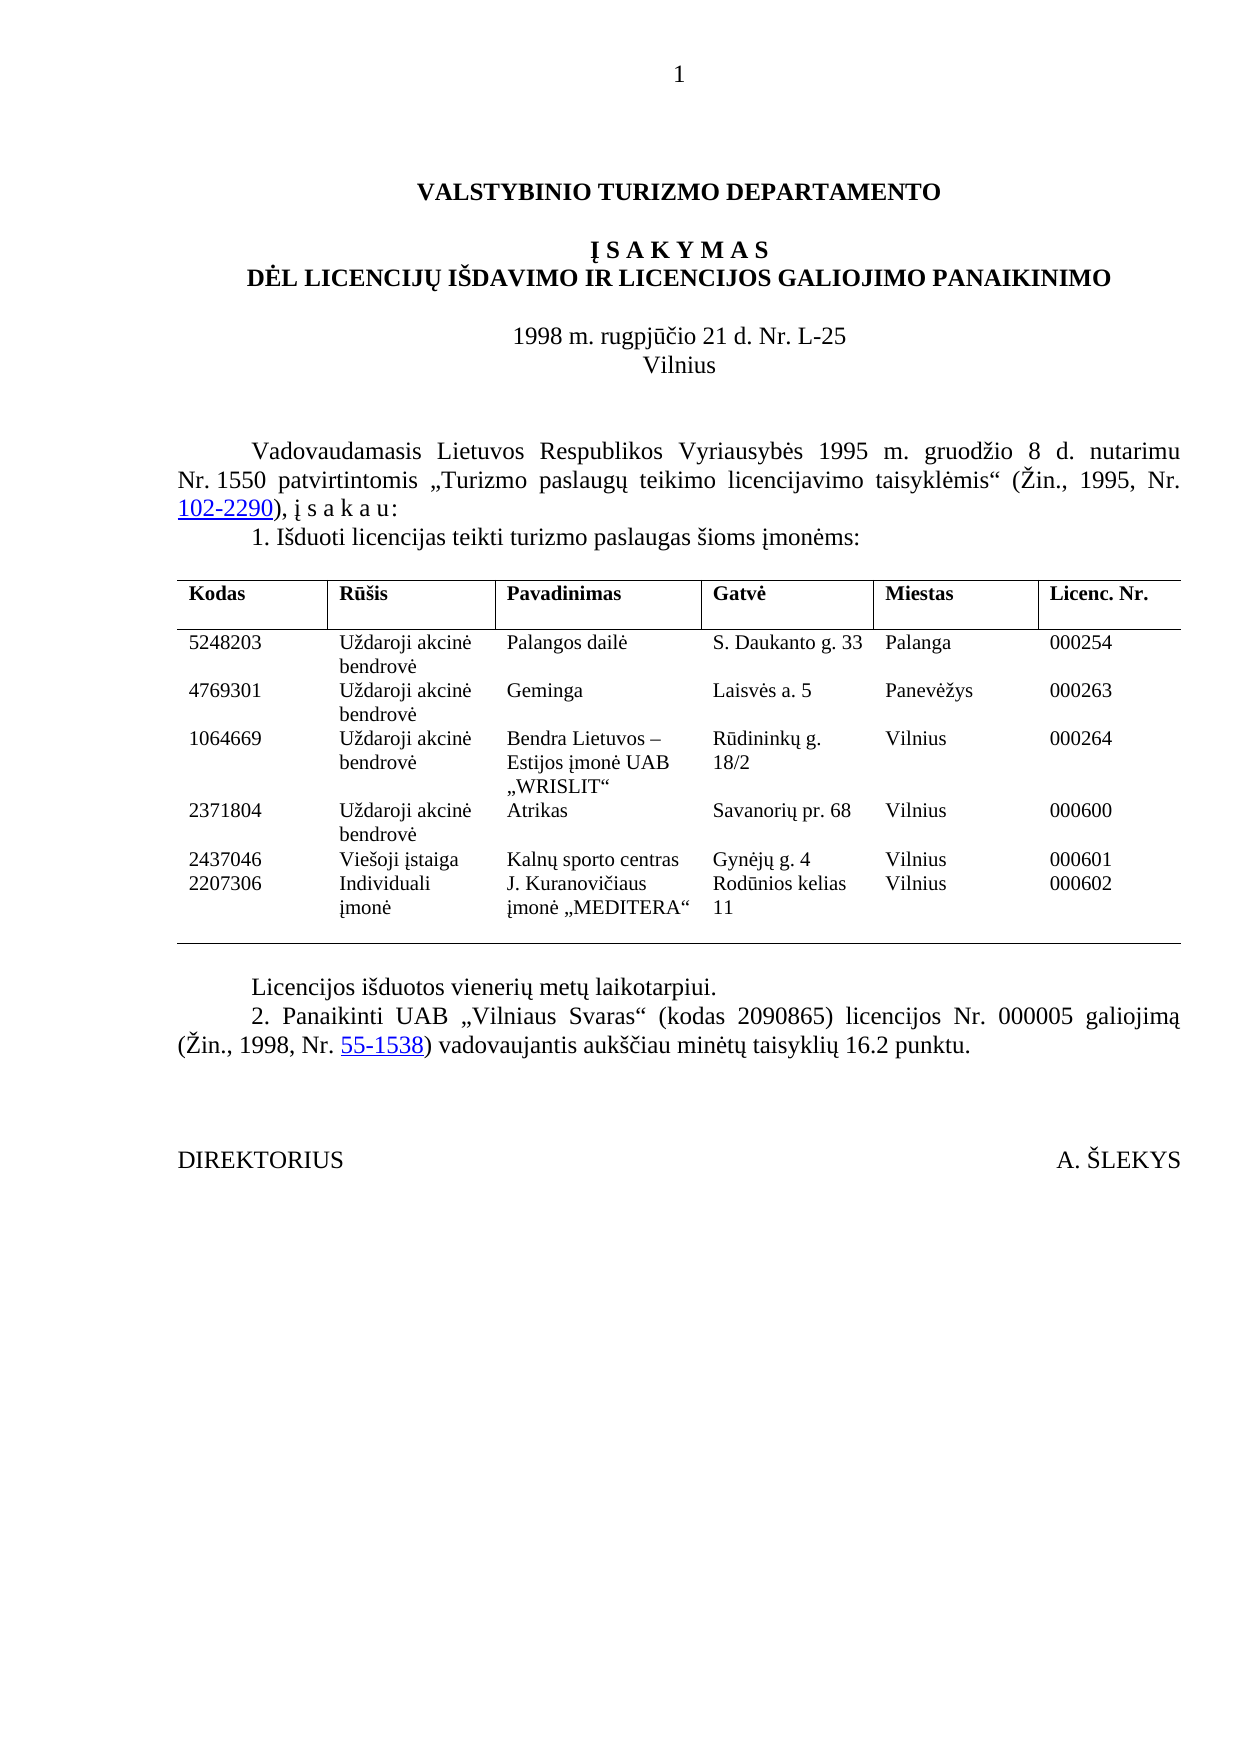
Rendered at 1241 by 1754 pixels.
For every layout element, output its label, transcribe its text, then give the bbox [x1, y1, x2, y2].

table_cell [874, 605, 1038, 629]
table_cell [328, 605, 495, 629]
text Vilnius [177, 350, 1181, 378]
table_header Rūšis [328, 581, 495, 605]
table_header Gatvė [702, 581, 873, 605]
table_cell Bendra Lietuvos – Estijos įmonė UAB „WRISLIT“ [495, 726, 701, 798]
table_cell [1038, 919, 1181, 943]
table_cell Rodūnios kelias 11 [701, 871, 874, 919]
text DIREKTORIUS A. ŠLEKYS [177, 1145, 1181, 1174]
table_cell Laisvės a. 5 [701, 678, 874, 726]
table_cell Panevėžys [874, 678, 1038, 726]
table_cell Uždaroji akcinė bendrovė [328, 798, 495, 846]
text Į S A K Y M A S [177, 235, 1181, 263]
table_cell 2437046 [177, 846, 328, 871]
text Licencijos išduotos vienerių metų laikotarpiui. [177, 972, 1181, 1001]
table_cell S. Daukanto g. 33 [701, 630, 874, 678]
table_cell Vilnius [874, 726, 1038, 798]
table_cell 2207306 [177, 871, 328, 919]
table_cell 4769301 [177, 678, 328, 726]
table_cell Palanga [874, 630, 1038, 678]
text Vadovaudamasis Lietuvos Respublikos Vyriausybės 1995 m. gruodžio 8 d. nutarimu Nr. 1550 patvirtintomis „Turizmo paslaugų teikimo licencijavimo taisyklėmis“ (Žin., 1995, Nr. 102-2290), įsakau: [177, 436, 1181, 522]
text DĖL LICENCIJŲ IŠDAVIMO IR LICENCIJOS GALIOJIMO PANAIKINIMO [177, 263, 1181, 292]
text VALSTYBINIO TURIZMO DEPARTAMENTO [177, 177, 1181, 206]
table_cell [177, 919, 328, 943]
text 1998 m. rugpjūčio 21 d. Nr. L-25 [177, 321, 1181, 350]
text 2. Panaikinti UAB „Vilniaus Svaras“ (kodas 2090865) licencijos Nr. 000005 galiojimą (Žin., 1998, Nr. 55-1538) vadovaujantis aukščiau minėtų taisyklių 16.2 punktu. [177, 1001, 1181, 1059]
table_cell Vilnius [874, 798, 1038, 846]
table_cell Viešoji įstaiga [328, 846, 495, 871]
table_cell [874, 919, 1038, 943]
table_cell [702, 605, 873, 629]
table_cell J. Kuranovičiaus įmonė „MEDITERA“ [495, 871, 701, 919]
table_cell [177, 605, 327, 629]
table_cell Palangos dailė [495, 630, 701, 678]
table_header Miestas [874, 581, 1038, 605]
table_cell Individuali įmonė [328, 871, 495, 919]
table_cell 000600 [1038, 798, 1181, 846]
table_cell [495, 919, 701, 943]
text 1. Išduoti licencijas teikti turizmo paslaugas šioms įmonėms: [177, 522, 1181, 551]
table_cell Vilnius [874, 871, 1038, 919]
table_cell 000602 [1038, 871, 1181, 919]
table_cell [328, 919, 495, 943]
table_cell [496, 605, 701, 629]
table_cell 5248203 [177, 630, 328, 678]
table_cell Gynėjų g. 4 [701, 846, 874, 871]
table_cell Savanorių pr. 68 [701, 798, 874, 846]
table_cell 000263 [1038, 678, 1181, 726]
table_cell Kalnų sporto centras [495, 846, 701, 871]
table_header Kodas [177, 581, 327, 605]
table_cell [701, 919, 874, 943]
table_cell Atrikas [495, 798, 701, 846]
table_cell Geminga [495, 678, 701, 726]
table_cell 000264 [1038, 726, 1181, 798]
table_cell Uždaroji akcinė bendrovė [328, 678, 495, 726]
table_cell 1064669 [177, 726, 328, 798]
table_cell 000254 [1038, 630, 1181, 678]
table_cell Uždaroji akcinė bendrovė [328, 726, 495, 798]
table_cell Rūdininkų g. 18/2 [701, 726, 874, 798]
table_header Pavadinimas [496, 581, 701, 605]
table_cell Uždaroji akcinė bendrovė [328, 630, 495, 678]
table_cell [1039, 605, 1181, 629]
table_cell 2371804 [177, 798, 328, 846]
table_header Licenc. Nr. [1039, 581, 1181, 605]
table_cell 000601 [1038, 846, 1181, 871]
table_cell Vilnius [874, 846, 1038, 871]
